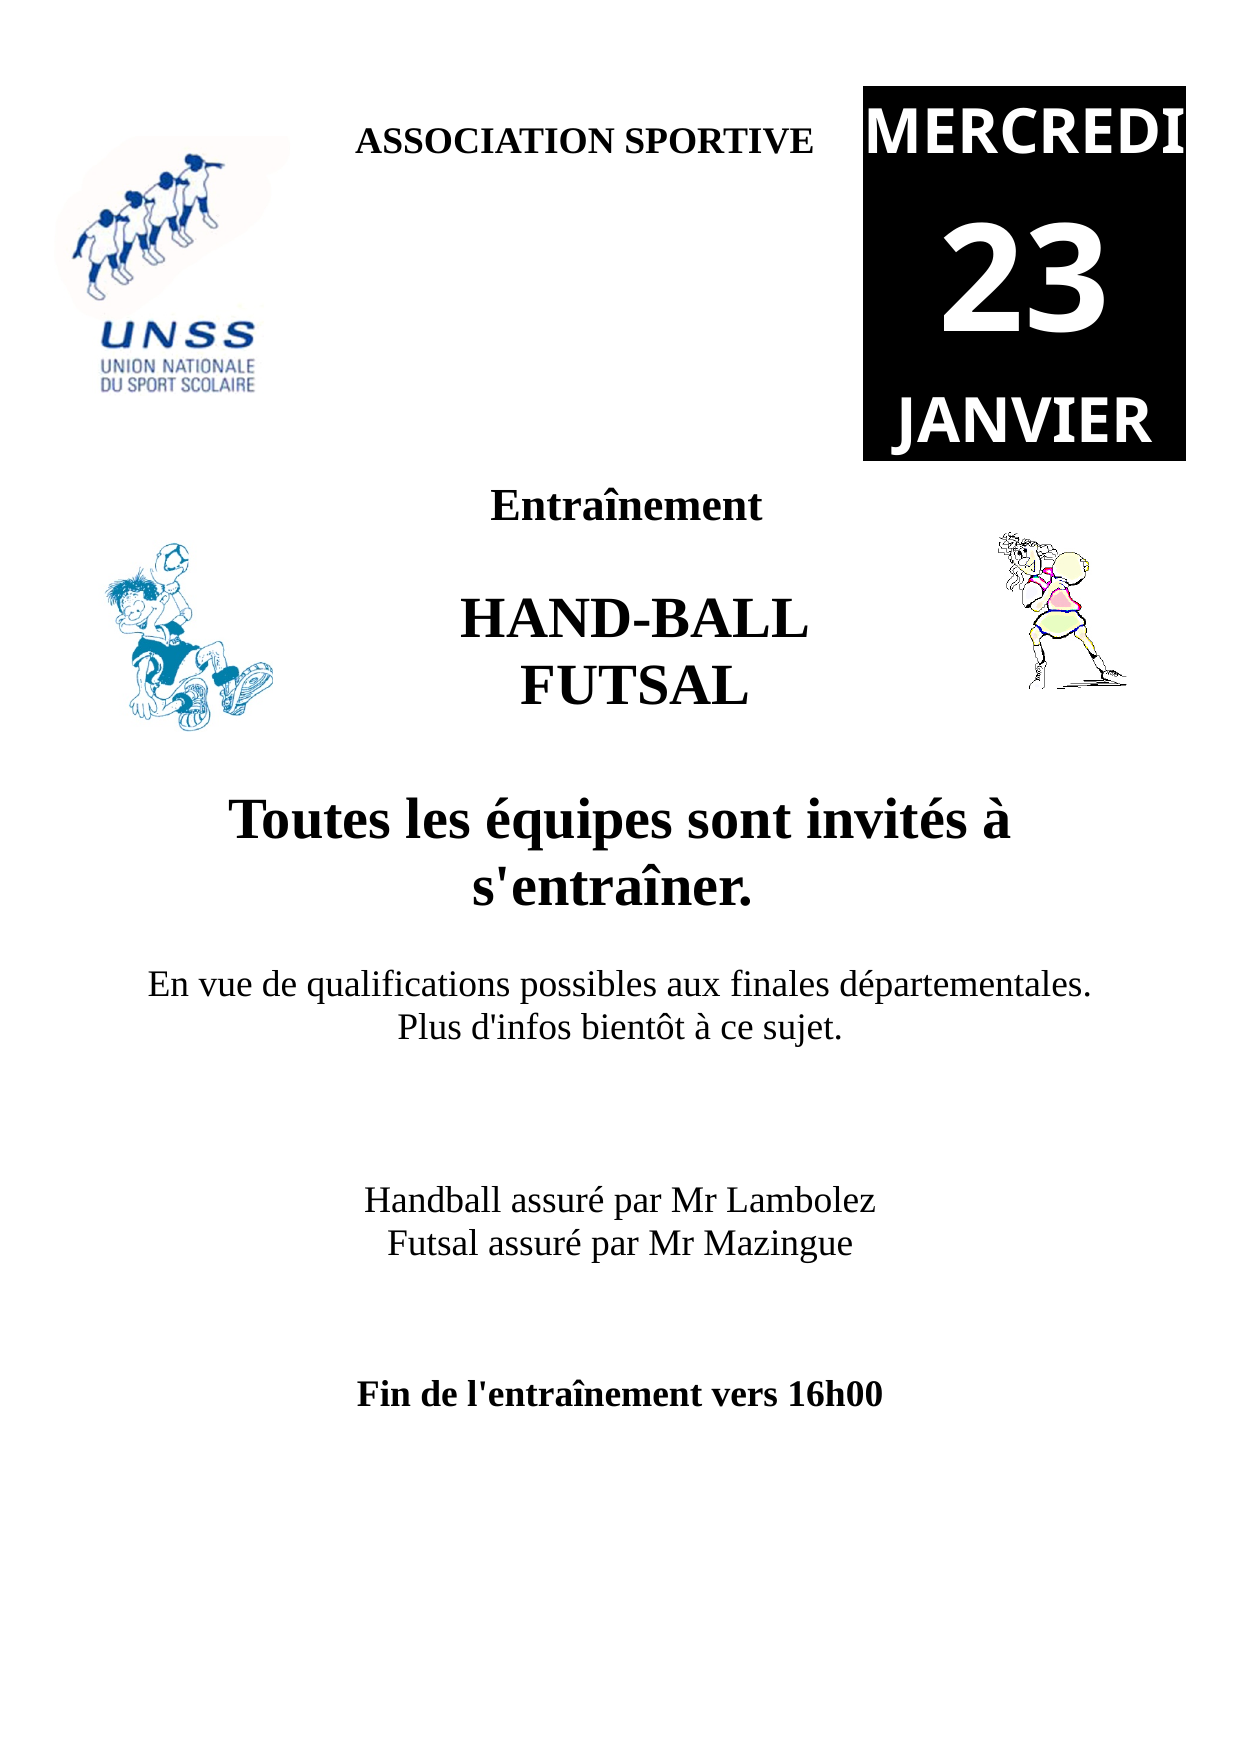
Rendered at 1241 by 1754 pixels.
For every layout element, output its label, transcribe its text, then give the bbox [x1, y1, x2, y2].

text Plus d'infos bientôt à ce sujet. [118, 1004, 1122, 1048]
picture [44, 136, 304, 398]
text MERCREDI 23 [863, 86, 1186, 376]
text JANVIER [863, 376, 1186, 461]
picture [99, 540, 277, 733]
text FUTSAL [277, 650, 1122, 717]
text Toutes les équipes sont invités à s'entraîner. [118, 784, 1122, 918]
text ASSOCIATION SPORTIVE [118, 118, 863, 161]
text Handball assuré par Mr Lambolez [118, 1177, 1122, 1220]
text HAND-BALL [277, 583, 998, 650]
text Fin de l'entraînement vers 16h00 [118, 1371, 1122, 1414]
text Entraînement [118, 477, 1122, 530]
text Futsal assuré par Mr Mazingue [118, 1220, 1122, 1263]
text En vue de qualifications possibles aux finales départementales. [118, 961, 1122, 1004]
picture [998, 531, 1130, 692]
